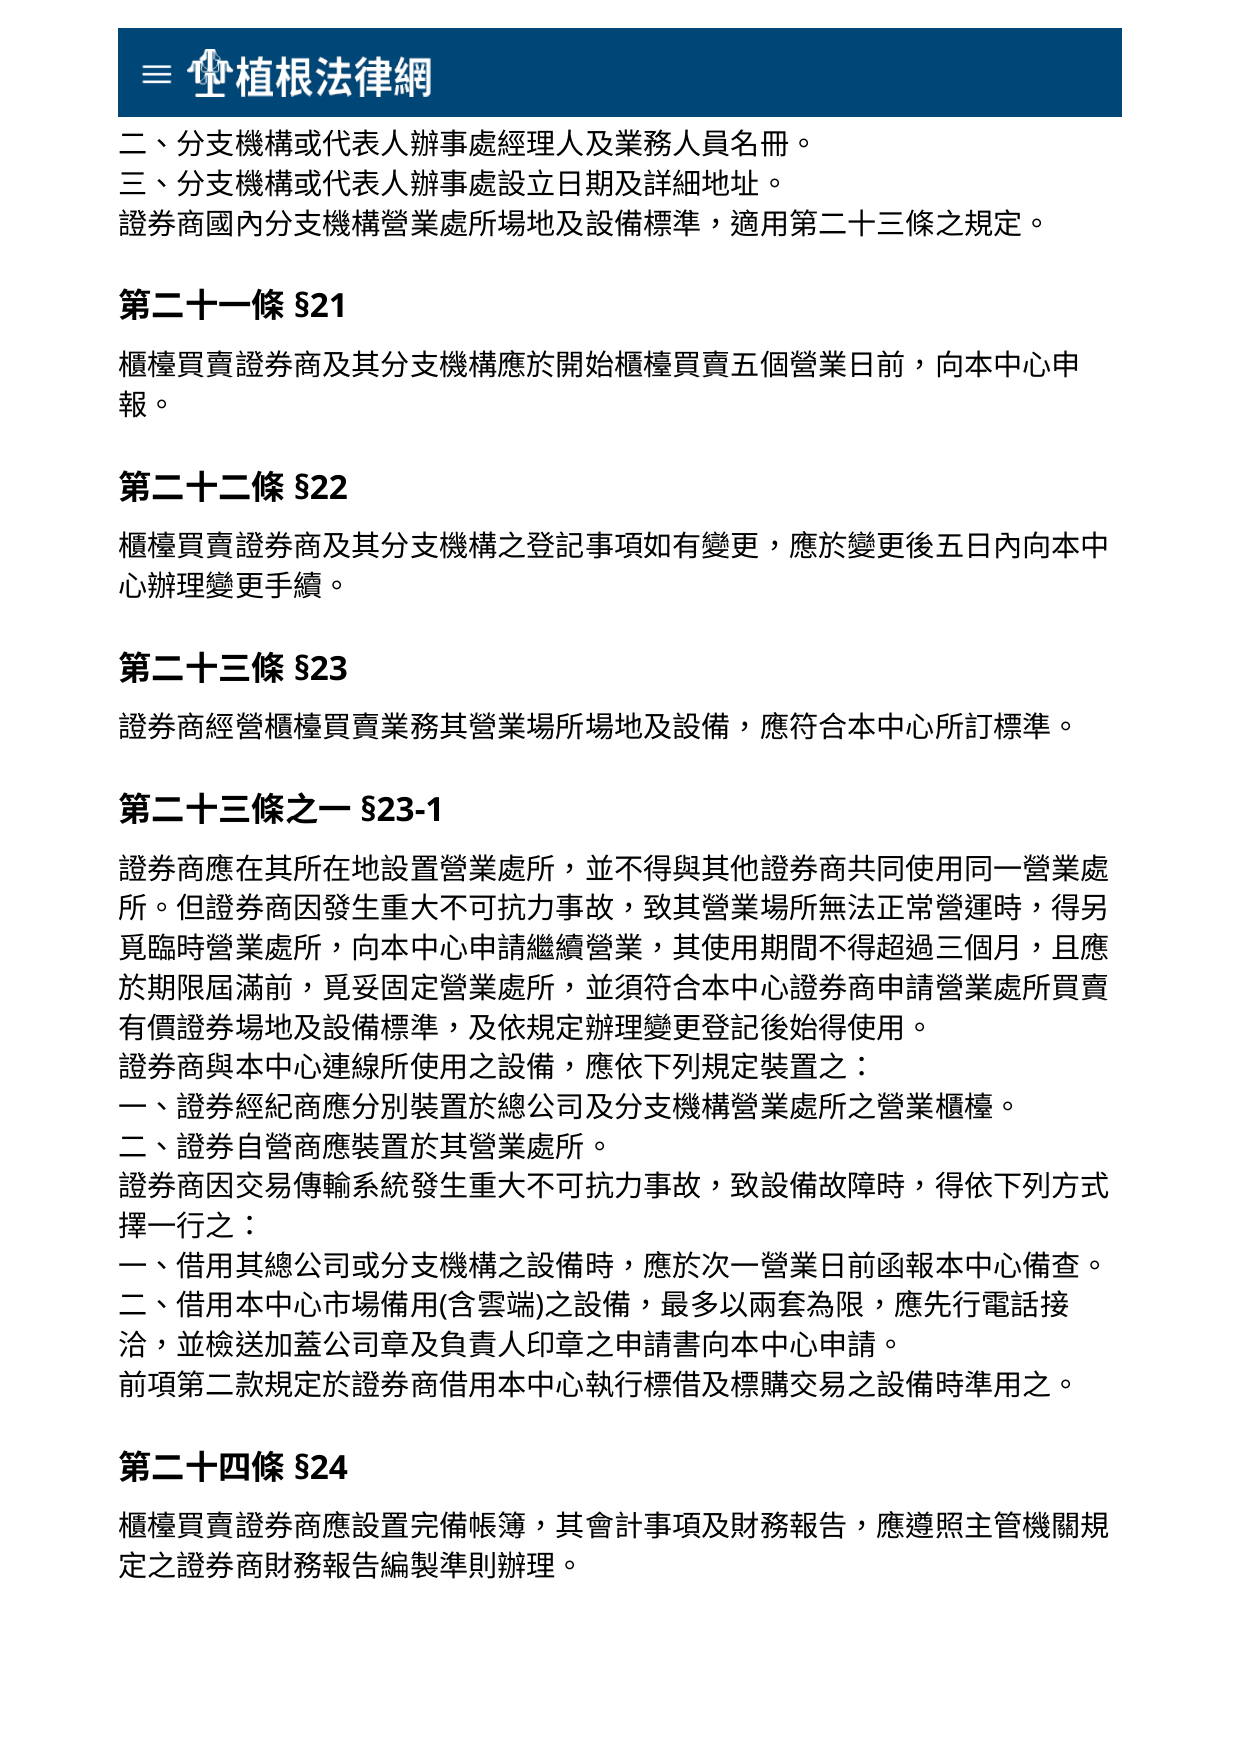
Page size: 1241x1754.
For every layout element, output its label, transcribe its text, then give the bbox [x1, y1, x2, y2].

text 櫃檯買賣證券商及其分支機構應於開始櫃檯買賣五個營業日前，向本中心申報。 [118, 344, 1122, 424]
text 二、分支機構或代表人辦事處經理人及業務人員名冊。 [118, 123, 1122, 163]
text 第二十三條 §23 [118, 644, 1122, 690]
text 證券商應在其所在地設置營業處所，並不得與其他證券商共同使用同一營業處所。但證券商因發生重大不可抗力事故，致其營業場所無法正常營運時，得另覓臨時營業處所，向本中心申請繼續營業，其使用期間不得超過三個月，且應於期限屆滿前，覓妥固定營業處所，並須符合本中心證券商申請營業處所買賣有價證券場地及設備標準，及依規定辦理變更登記後始得使用。 [118, 848, 1122, 1047]
text 第二十四條 §24 [118, 1443, 1122, 1489]
text 證券商國內分支機構營業處所場地及設備標準，適用第二十三條之規定。 [118, 203, 1122, 243]
text 證券商經營櫃檯買賣業務其營業場所場地及設備，應符合本中心所訂標準。 [118, 707, 1122, 746]
text 一、證券經紀商應分別裝置於總公司及分支機構營業處所之營業櫃檯。 [118, 1086, 1122, 1126]
text 二、證券自營商應裝置於其營業處所。 [118, 1126, 1122, 1166]
text 二、借用本中心市場備用(含雲端)之設備，最多以兩套為限，應先行電話接洽，並檢送加蓋公司章及負責人印章之申請書向本中心申請。 [118, 1285, 1122, 1364]
picture [118, 28, 1122, 117]
text 櫃檯買賣證券商及其分支機構之登記事項如有變更，應於變更後五日內向本中心辦理變更手續。 [118, 526, 1122, 605]
text 櫃檯買賣證券商應設置完備帳簿，其會計事項及財務報告，應遵照主管機關規定之證券商財務報告編製準則辦理。 [118, 1506, 1122, 1585]
text 證券商因交易傳輸系統發生重大不可抗力事故，致設備故障時，得依下列方式擇一行之： [118, 1166, 1122, 1245]
text 一、借用其總公司或分支機構之設備時，應於次一營業日前函報本中心備查。 [118, 1245, 1122, 1285]
text 第二十二條 §22 [118, 463, 1122, 509]
text 第二十一條 §21 [118, 282, 1122, 328]
text 三、分支機構或代表人辦事處設立日期及詳細地址。 [118, 163, 1122, 203]
text 證券商與本中心連線所使用之設備，應依下列規定裝置之： [118, 1047, 1122, 1086]
text 第二十三條之一 §23-1 [118, 786, 1122, 831]
text 前項第二款規定於證券商借用本中心執行標借及標購交易之設備時準用之。 [118, 1364, 1122, 1404]
